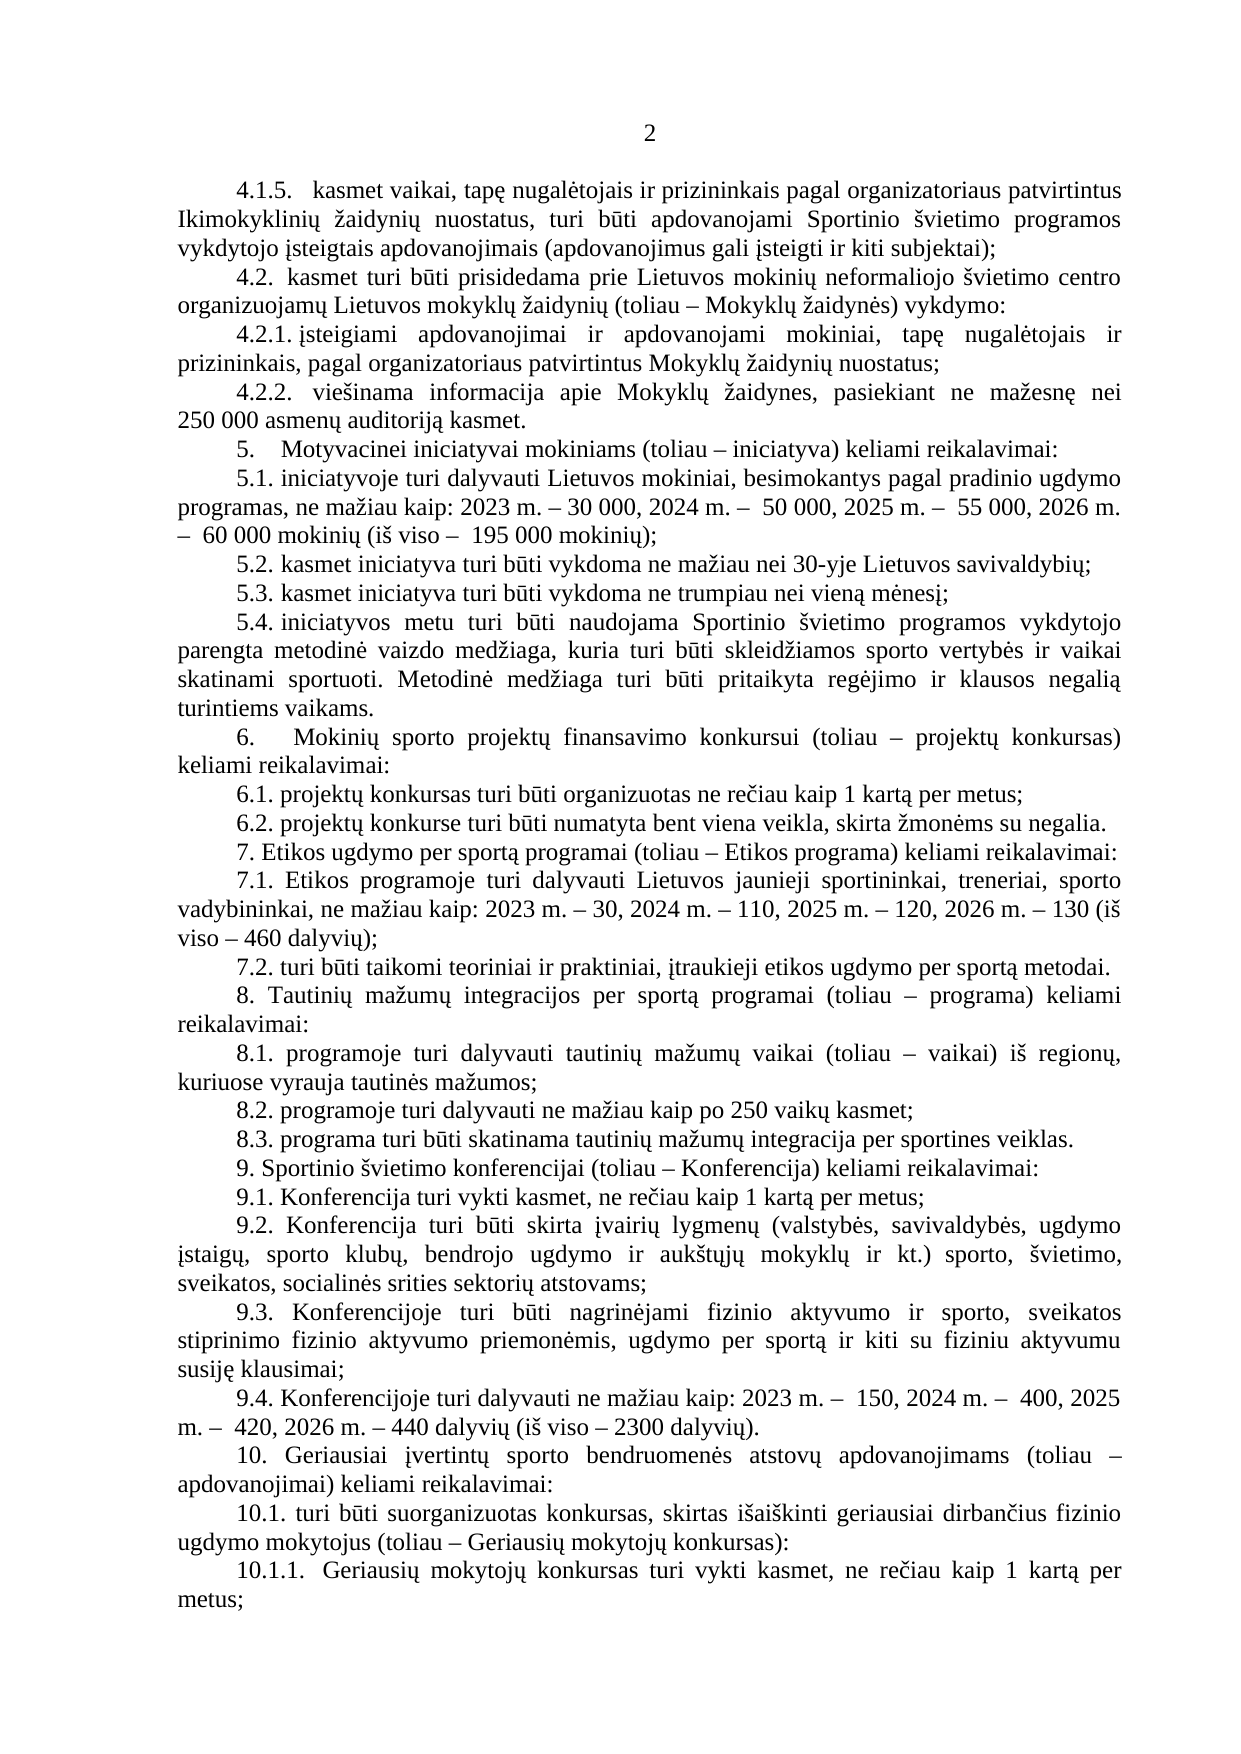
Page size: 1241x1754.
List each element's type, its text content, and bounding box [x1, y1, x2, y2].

text 10.1.1. Geriausių mokytojų konkursas turi vykti kasmet, ne rečiau kaip 1 kartą per metus; [177, 1556, 1122, 1613]
text 7. Etikos ugdymo per sportą programai (toliau – Etikos programa) keliami reikalavimai: [177, 837, 1122, 866]
text 4.2.1. įsteigiami apdovanojimai ir apdovanojami mokiniai, tapę nugalėtojais ir prizininkais, pagal organizatoriaus patvirtintus Mokyklų žaidynių nuostatus; [177, 319, 1122, 377]
text 8.2. programoje turi dalyvauti ne mažiau kaip po 250 vaikų kasmet; [177, 1096, 1122, 1124]
text 5. Motyvacinei iniciatyvai mokiniams (toliau – iniciatyva) keliami reikalavimai: [233, 434, 1122, 463]
text 7.2. turi būti taikomi teoriniai ir praktiniai, įtraukieji etikos ugdymo per sportą metodai. [177, 952, 1122, 981]
text 8.3. programa turi būti skatinama tautinių mažumų integracija per sportines veiklas. [177, 1124, 1122, 1153]
text 8.1. programoje turi dalyvauti tautinių mažumų vaikai (toliau – vaikai) iš regionų, kuriuose vyrauja tautinės mažumos; [177, 1038, 1122, 1096]
text 5.1. iniciatyvoje turi dalyvauti Lietuvos mokiniai, besimokantys pagal pradinio ugdymo programas, ne mažiau kaip: 2023 m. – 30 000, 2024 m. – 50 000, 2025 m. – 55 000, 2026 m. – 60 000 mokinių (iš viso – 195 000 mokinių); [177, 463, 1122, 549]
text 6.1. projektų konkursas turi būti organizuotas ne rečiau kaip 1 kartą per metus; [177, 779, 1122, 808]
text 4.2.2. viešinama informacija apie Mokyklų žaidynes, pasiekiant ne mažesnę nei 250 000 asmenų auditoriją kasmet. [177, 377, 1122, 434]
text 9. Sportinio švietimo konferencijai (toliau – Konferencija) keliami reikalavimai: [177, 1153, 1122, 1182]
text 5.4. iniciatyvos metu turi būti naudojama Sportinio švietimo programos vykdytojo parengta metodinė vaizdo medžiaga, kuria turi būti skleidžiamos sporto vertybės ir vaikai skatinami sportuoti. Metodinė medžiaga turi būti pritaikyta regėjimo ir klausos negalią turintiems vaikams. [177, 607, 1122, 722]
text 10.1. turi būti suorganizuotas konkursas, skirtas išaiškinti geriausiai dirbančius fizinio ugdymo mokytojus (toliau – Geriausių mokytojų konkursas): [177, 1498, 1122, 1556]
text 9.3. Konferencijoje turi būti nagrinėjami fizinio aktyvumo ir sporto, sveikatos stiprinimo fizinio aktyvumo priemonėmis, ugdymo per sportą ir kiti su fiziniu aktyvumu susiję klausimai; [177, 1297, 1122, 1383]
text 9.4. Konferencijoje turi dalyvauti ne mažiau kaip: 2023 m. – 150, 2024 m. – 400, 2025 m. – 420, 2026 m. – 440 dalyvių (iš viso – 2300 dalyvių). [177, 1383, 1122, 1441]
text 5.2. kasmet iniciatyva turi būti vykdoma ne mažiau nei 30-yje Lietuvos savivaldybių; [177, 549, 1122, 578]
text 8. Tautinių mažumų integracijos per sportą programai (toliau – programa) keliami reikalavimai: [177, 981, 1122, 1038]
text 6.2. projektų konkurse turi būti numatyta bent viena veikla, skirta žmonėms su negalia. [177, 808, 1122, 837]
text 4.2. kasmet turi būti prisidedama prie Lietuvos mokinių neformaliojo švietimo centro organizuojamų Lietuvos mokyklų žaidynių (toliau – Mokyklų žaidynės) vykdymo: [177, 262, 1122, 319]
text 7.1. Etikos programoje turi dalyvauti Lietuvos jaunieji sportininkai, treneriai, sporto vadybininkai, ne mažiau kaip: 2023 m. – 30, 2024 m. – 110, 2025 m. – 120, 2026 m. – 130 (iš viso – 460 dalyvių); [177, 866, 1122, 952]
text 9.1. Konferencija turi vykti kasmet, ne rečiau kaip 1 kartą per metus; [177, 1182, 1122, 1211]
text 5.3. kasmet iniciatyva turi būti vykdoma ne trumpiau nei vieną mėnesį; [177, 578, 1122, 607]
text 6. Mokinių sporto projektų finansavimo konkursui (toliau – projektų konkursas) keliami reikalavimai: [177, 722, 1122, 779]
text 10. Geriausiai įvertintų sporto bendruomenės atstovų apdovanojimams (toliau – apdovanojimai) keliami reikalavimai: [177, 1441, 1122, 1498]
text 4.1.5. kasmet vaikai, tapę nugalėtojais ir prizininkais pagal organizatoriaus patvirtintus Ikimokyklinių žaidynių nuostatus, turi būti apdovanojami Sportinio švietimo programos vykdytojo įsteigtais apdovanojimais (apdovanojimus gali įsteigti ir kiti subjektai); [177, 176, 1122, 262]
text 9.2. Konferencija turi būti skirta įvairių lygmenų (valstybės, savivaldybės, ugdymo įstaigų, sporto klubų, bendrojo ugdymo ir aukštųjų mokyklų ir kt.) sporto, švietimo, sveikatos, socialinės srities sektorių atstovams; [177, 1211, 1122, 1297]
